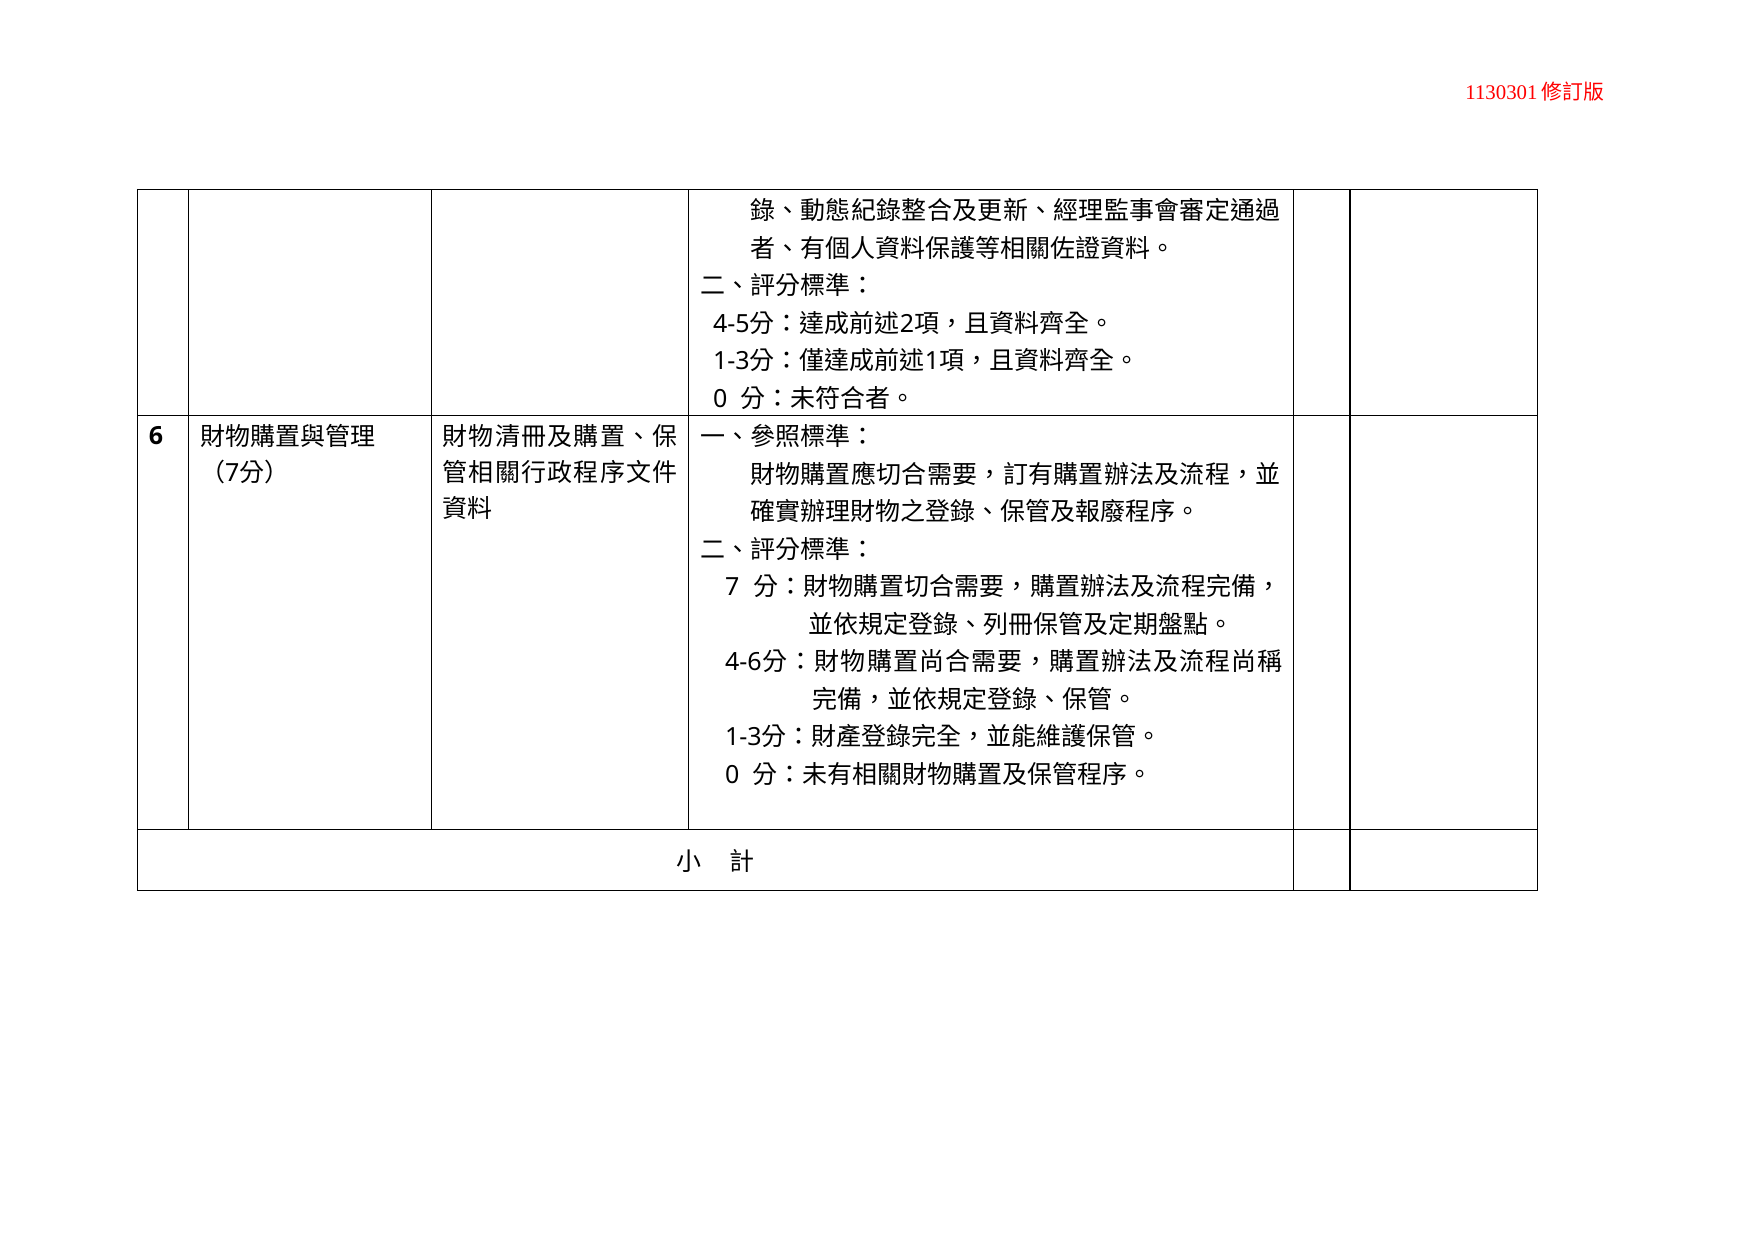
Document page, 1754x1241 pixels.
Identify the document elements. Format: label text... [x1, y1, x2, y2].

table_cell [1294, 416, 1349, 828]
table_cell [1351, 416, 1537, 828]
table_cell 一、參照標準： 財物購置應切合需要，訂有購置辦法及流程，並確實辦理財物之登錄、保管及報廢程序。 二、評分標準： 7 分：財物購置切合需要，購置辦法及流程完備，並依規定登錄、列冊保管及定期盤點。 4-6分：財物購置尚合需要，購置辦法及流程尚稱完備，並依規定登錄、保管。 1-3分：財產登錄完全，並能維護保管。 0 分：未有相關財物購置及保管程序。 [689, 416, 1293, 828]
table_cell [432, 190, 688, 415]
table_cell [1294, 830, 1349, 890]
table_cell 小 計 [138, 830, 1293, 890]
table_cell 財物清冊及購置、保管相關行政程序文件資料 [432, 416, 688, 828]
table_cell [189, 190, 431, 415]
table_cell 財物購置與管理 （7分） [189, 416, 431, 828]
table_cell [1351, 830, 1537, 890]
table_cell [1351, 190, 1537, 415]
table_cell 6 [138, 416, 188, 828]
table_cell 錄、動態紀錄整合及更新、經理監事會審定通過者、有個人資料保護等相關佐證資料。 二、評分標準： 4-5分：達成前述2項，且資料齊全。 1-3分：僅達成前述1項，且資料齊全。 0 分：未符合者。 [689, 190, 1293, 415]
table_cell [1294, 190, 1349, 415]
table_cell [138, 190, 188, 415]
